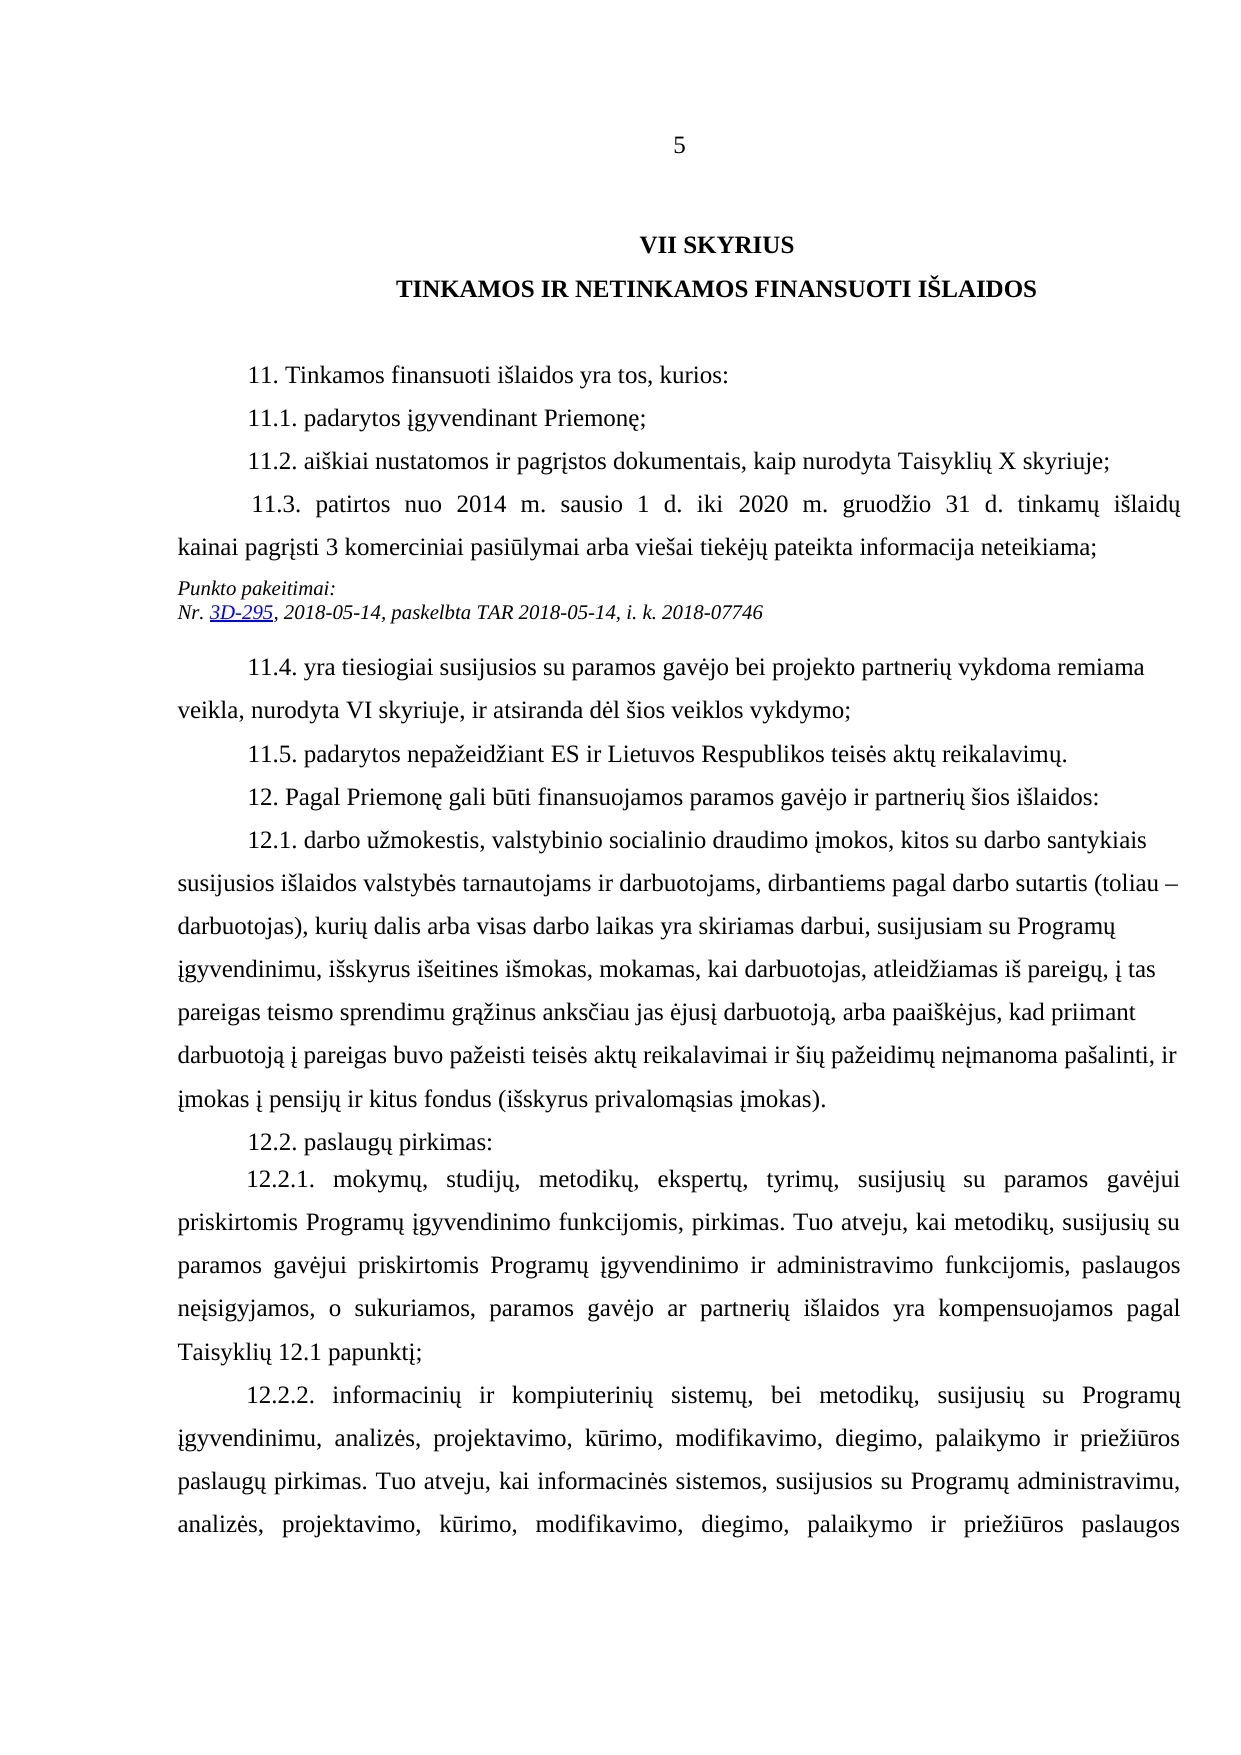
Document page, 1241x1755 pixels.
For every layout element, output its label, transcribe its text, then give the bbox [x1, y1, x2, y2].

text TINKAMOS IR NETINKAMOS FINANSUOTI IŠLAIDOS [177, 274, 1181, 302]
text Punkto pakeitimai: [177, 576, 1181, 599]
text 11.1. padarytos įgyvendinant Priemonę; [177, 403, 1181, 432]
text 12.1. darbo užmokestis, valstybinio socialinio draudimo įmokos, kitos su darbo santykiais susijusios išlaidos valstybės tarnautojams ir darbuotojams, dirbantiems pagal darbo sutartis (toliau – darbuotojas), kurių dalis arba visas darbo laikas yra skiriamas darbui, susijusiam su Programų įgyvendinimu, išskyrus išeitines išmokas, mokamas, kai darbuotojas, atleidžiamas iš pareigų, į tas pareigas teismo sprendimu grąžinus anksčiau jas ėjusį darbuotoją, arba paaiškėjus, kad priimant darbuotoją į pareigas buvo pažeisti teisės aktų reikalavimai ir šių pažeidimų neįmanoma pašalinti, ir įmokas į pensijų ir kitus fondus (išskyrus privalomąsias įmokas). [177, 825, 1181, 1112]
text VII SKYRIUS [177, 231, 1181, 259]
text 11.3. patirtos nuo 2014 m. sausio 1 d. iki 2020 m. gruodžio 31 d. tinkamų išlaidų kainai pagrįsti 3 komerciniai pasiūlymai arba viešai tiekėjų pateikta informacija neteikiama; [177, 489, 1181, 561]
text 11.2. aiškiai nustatomos ir pagrįstos dokumentais, kaip nurodyta Taisyklių X skyriuje; [177, 446, 1181, 475]
text 12. Pagal Priemonę gali būti finansuojamos paramos gavėjo ir partnerių šios išlaidos: [177, 782, 1181, 811]
text Nr. 3D-295, 2018-05-14, paskelbta TAR 2018-05-14, i. k. 2018-07746 [177, 599, 1181, 624]
text 12.2.2. informacinių ir kompiuterinių sistemų, bei metodikų, susijusių su Programų įgyvendinimu, analizės, projektavimo, kūrimo, modifikavimo, diegimo, palaikymo ir priežiūros paslaugų pirkimas. Tuo atveju, kai informacinės sistemos, susijusios su Programų administravimu, analizės, projektavimo, kūrimo, modifikavimo, diegimo, palaikymo ir priežiūros paslaugos [177, 1380, 1181, 1538]
text 12.2. paslaugų pirkimas: [177, 1127, 1181, 1156]
text 11.4. yra tiesiogiai susijusios su paramos gavėjo bei projekto partnerių vykdoma remiama veikla, nurodyta VI skyriuje, ir atsiranda dėl šios veiklos vykdymo; [177, 652, 1181, 724]
text 11. Tinkamos finansuoti išlaidos yra tos, kurios: [177, 360, 1181, 389]
text 12.2.1. mokymų, studijų, metodikų, ekspertų, tyrimų, susijusių su paramos gavėjui priskirtomis Programų įgyvendinimo funkcijomis, pirkimas. Tuo atveju, kai metodikų, susijusių su paramos gavėjui priskirtomis Programų įgyvendinimo ir administravimo funkcijomis, paslaugos neįsigyjamos, o sukuriamos, paramos gavėjo ar partnerių išlaidos yra kompensuojamos pagal Taisyklių 12.1 papunktį; [177, 1164, 1181, 1365]
text 11.5. padarytos nepažeidžiant ES ir Lietuvos Respublikos teisės aktų reikalavimų. [177, 739, 1181, 767]
